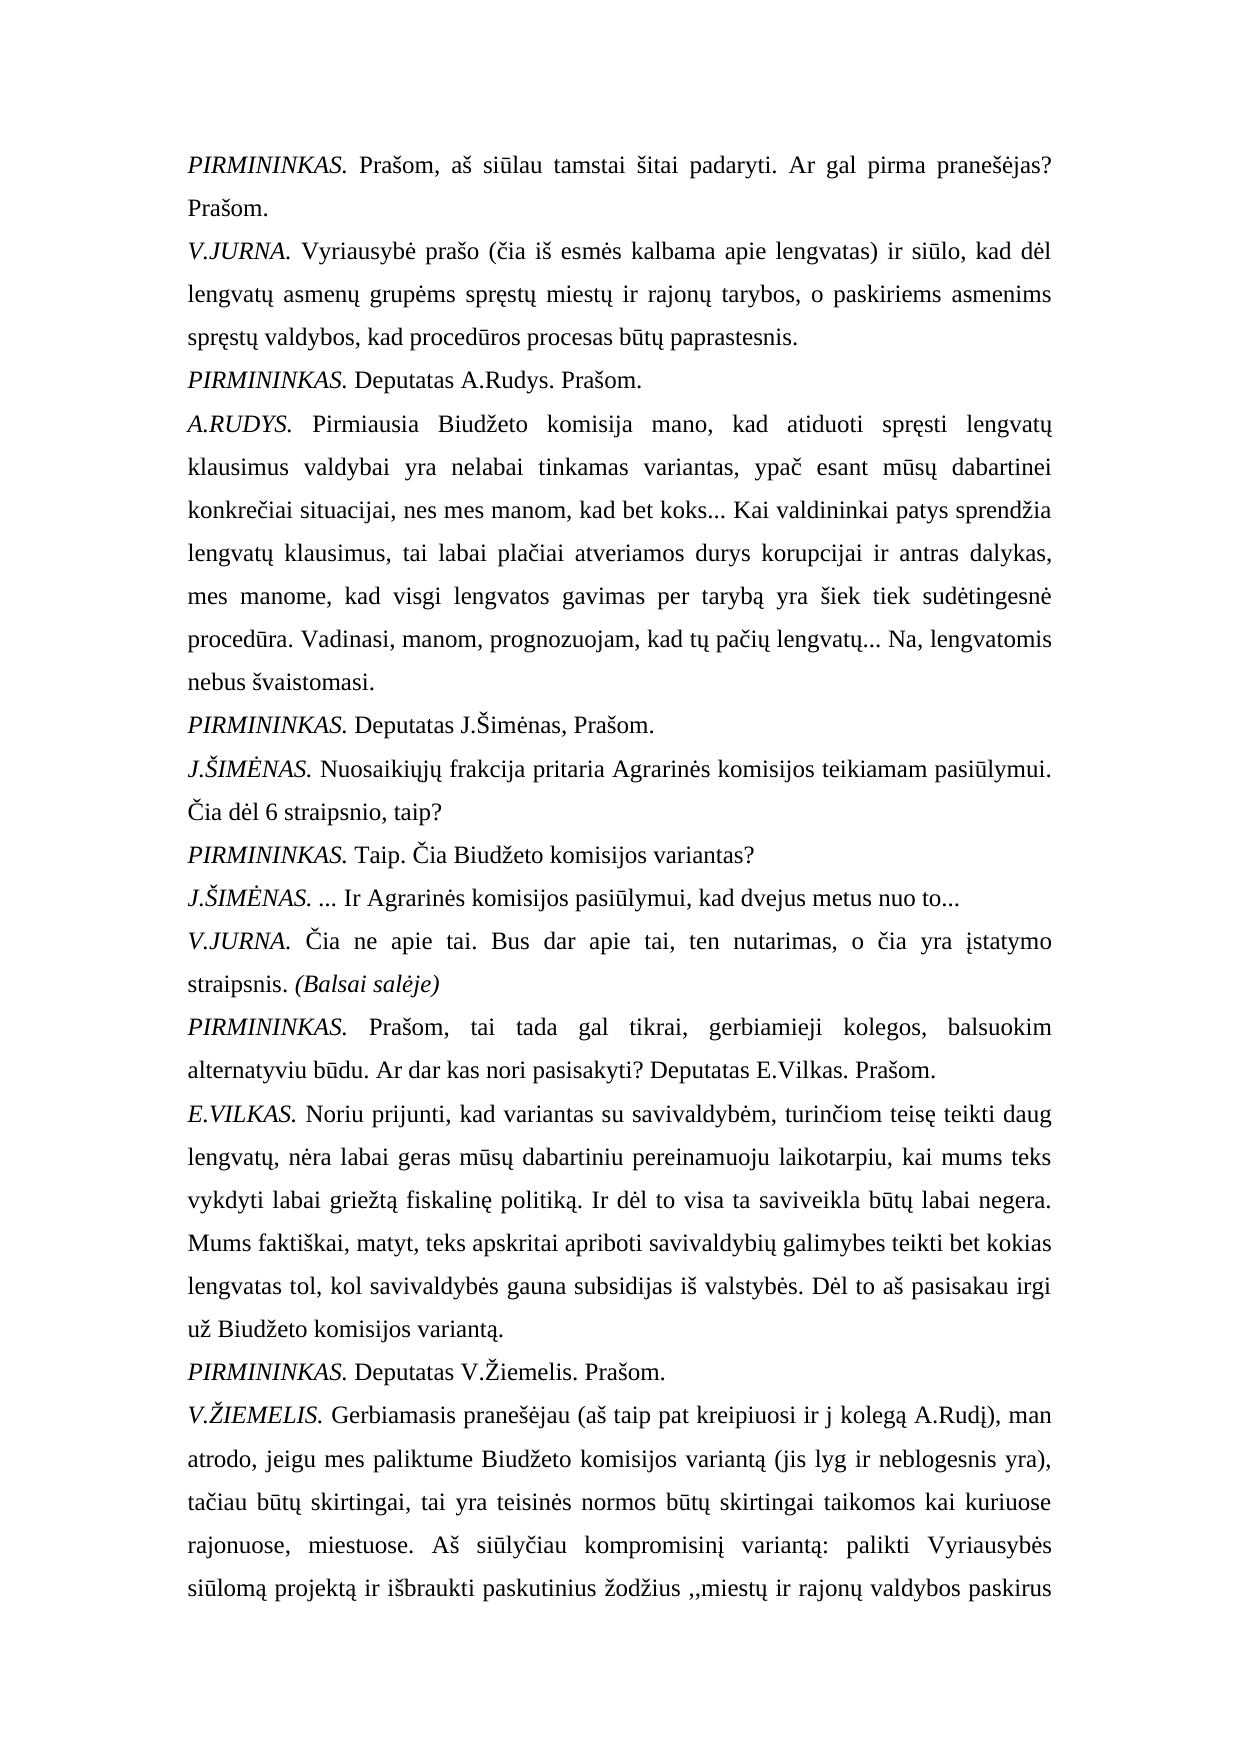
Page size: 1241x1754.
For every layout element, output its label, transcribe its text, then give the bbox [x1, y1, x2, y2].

text PIRMININKAS. Prašom, tai tada gal tikrai, gerbiamieji kolegos, balsuokim alternatyviu būdu. Ar dar kas nori pasisakyti? Deputatas E.Vilkas. Prašom. [187, 1012, 1053, 1084]
text E.VILKAS. Noriu prijunti, kad variantas su savivaldybėm, turinčiom teisę teikti daug lengvatų, nėra labai geras mūsų dabartiniu pereinamuoju laikotarpiu, kai mums teks vykdyti labai griežtą fiskalinę politiką. Ir dėl to visa ta saviveikla būtų labai negera. Mums faktiškai, matyt, teks apskritai apriboti savivaldybių galimybes teikti bet kokias lengvatas tol, kol savivaldybės gauna subsidijas iš valstybės. Dėl to aš pasisakau irgi už Biudžeto komisijos variantą. [187, 1099, 1053, 1343]
text V.JURNA. Čia ne apie tai. Bus dar apie tai, ten nutarimas, o čia yra įstatymo straipsnis. (Balsai salėje) [187, 926, 1053, 998]
text V.ŽIEMELIS. Gerbiamasis pranešėjau (aš taip pat kreipiuosi ir j kolegą A.Rudį), man atrodo, jeigu mes paliktume Biudžeto komisijos variantą (jis lyg ir neblogesnis yra), tačiau būtų skirtingai, tai yra teisinės normos būtų skirtingai taikomos kai kuriuose rajonuose, miestuose. Aš siūlyčiau kompromisinį variantą: palikti Vyriausybės siūlomą projektą ir išbraukti paskutinius žodžius ,,miestų ir rajonų valdybos paskirus [187, 1401, 1053, 1602]
text PIRMININKAS. Deputatas A.Rudys. Prašom. [187, 366, 1053, 394]
text J.ŠIMĖNAS. Nuosaikiųjų frakcija pritaria Agrarinės komisijos teikiamam pasiūlymui. Čia dėl 6 straipsnio, taip? [187, 754, 1053, 826]
text PIRMININKAS. Prašom, aš siūlau tamstai šitai padaryti. Ar gal pirma pranešėjas? Prašom. [187, 150, 1053, 222]
text V.JURNA. Vyriausybė prašo (čia iš esmės kalbama apie lengvatas) ir siūlo, kad dėl lengvatų asmenų grupėms spręstų miestų ir rajonų tarybos, o paskiriems asmenims spręstų valdybos, kad procedūros procesas būtų paprastesnis. [187, 236, 1053, 351]
text J.ŠIMĖNAS. ... Ir Agrarinės komisijos pasiūlymui, kad dvejus metus nuo to... [187, 883, 1053, 912]
text PIRMININKAS. Taip. Čia Biudžeto komisijos variantas? [187, 840, 1053, 869]
text A.RUDYS. Pirmiausia Biudžeto komisija mano, kad atiduoti spręsti lengvatų klausimus valdybai yra nelabai tinkamas variantas, ypač esant mūsų dabartinei konkrečiai situacijai, nes mes manom, kad bet koks... Kai valdininkai patys sprendžia lengvatų klausimus, tai labai plačiai atveriamos durys korupcijai ir antras dalykas, mes manome, kad visgi lengvatos gavimas per tarybą yra šiek tiek sudėtingesnė procedūra. Vadinasi, manom, prognozuojam, kad tų pačių lengvatų... Na, lengvatomis nebus švaistomasi. [187, 409, 1053, 696]
text PIRMININKAS. Deputatas J.Šimėnas, Prašom. [187, 711, 1053, 739]
text PIRMININKAS. Deputatas V.Žiemelis. Prašom. [187, 1357, 1053, 1386]
